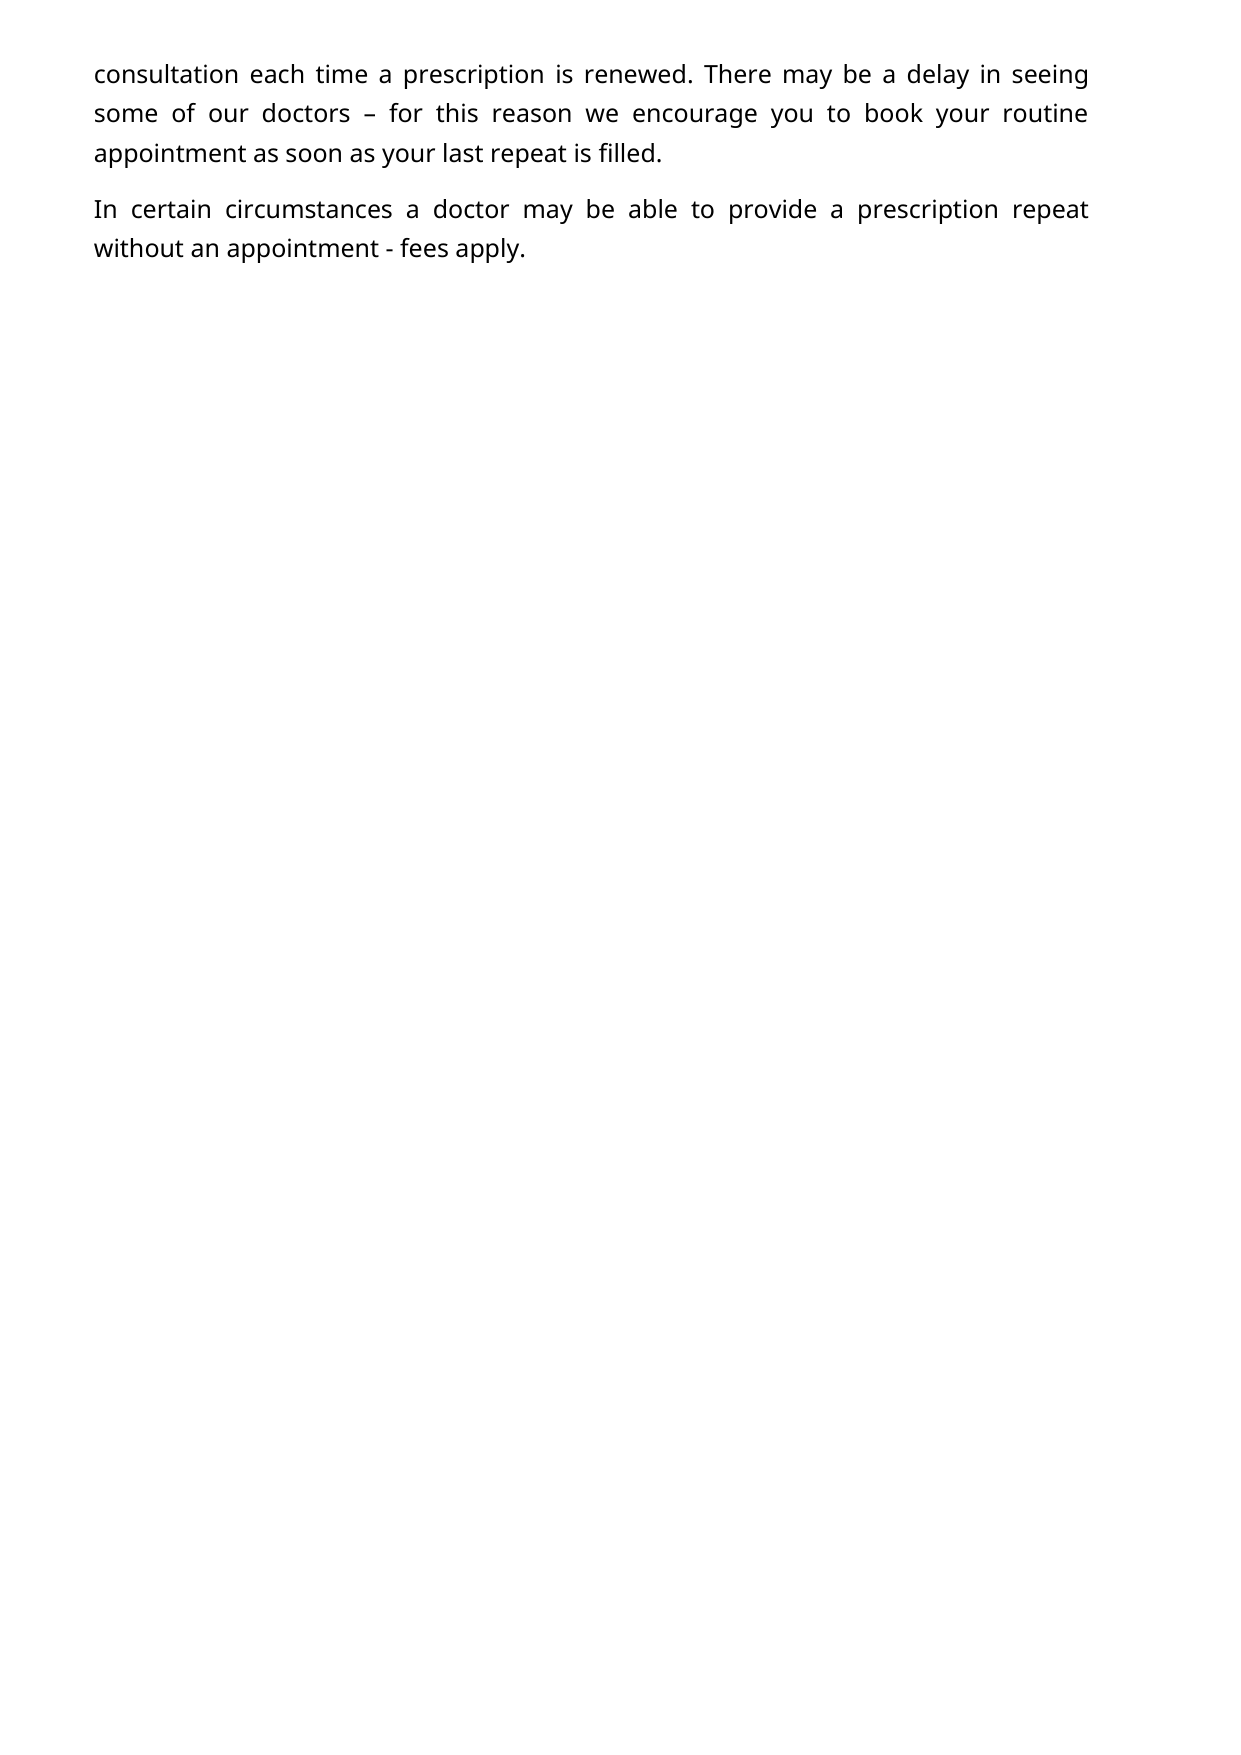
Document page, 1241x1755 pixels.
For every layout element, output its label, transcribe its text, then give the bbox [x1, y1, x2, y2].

text consultation each time a prescription is renewed. There may be a delay in seeing some of our doctors – for this reason we encourage you to book your routine appointment as soon as your last repeat is filled. [94, 56, 1090, 169]
text In certain circumstances a doctor may be able to provide a prescription repeat without an appointment - fees apply. [94, 191, 1090, 265]
